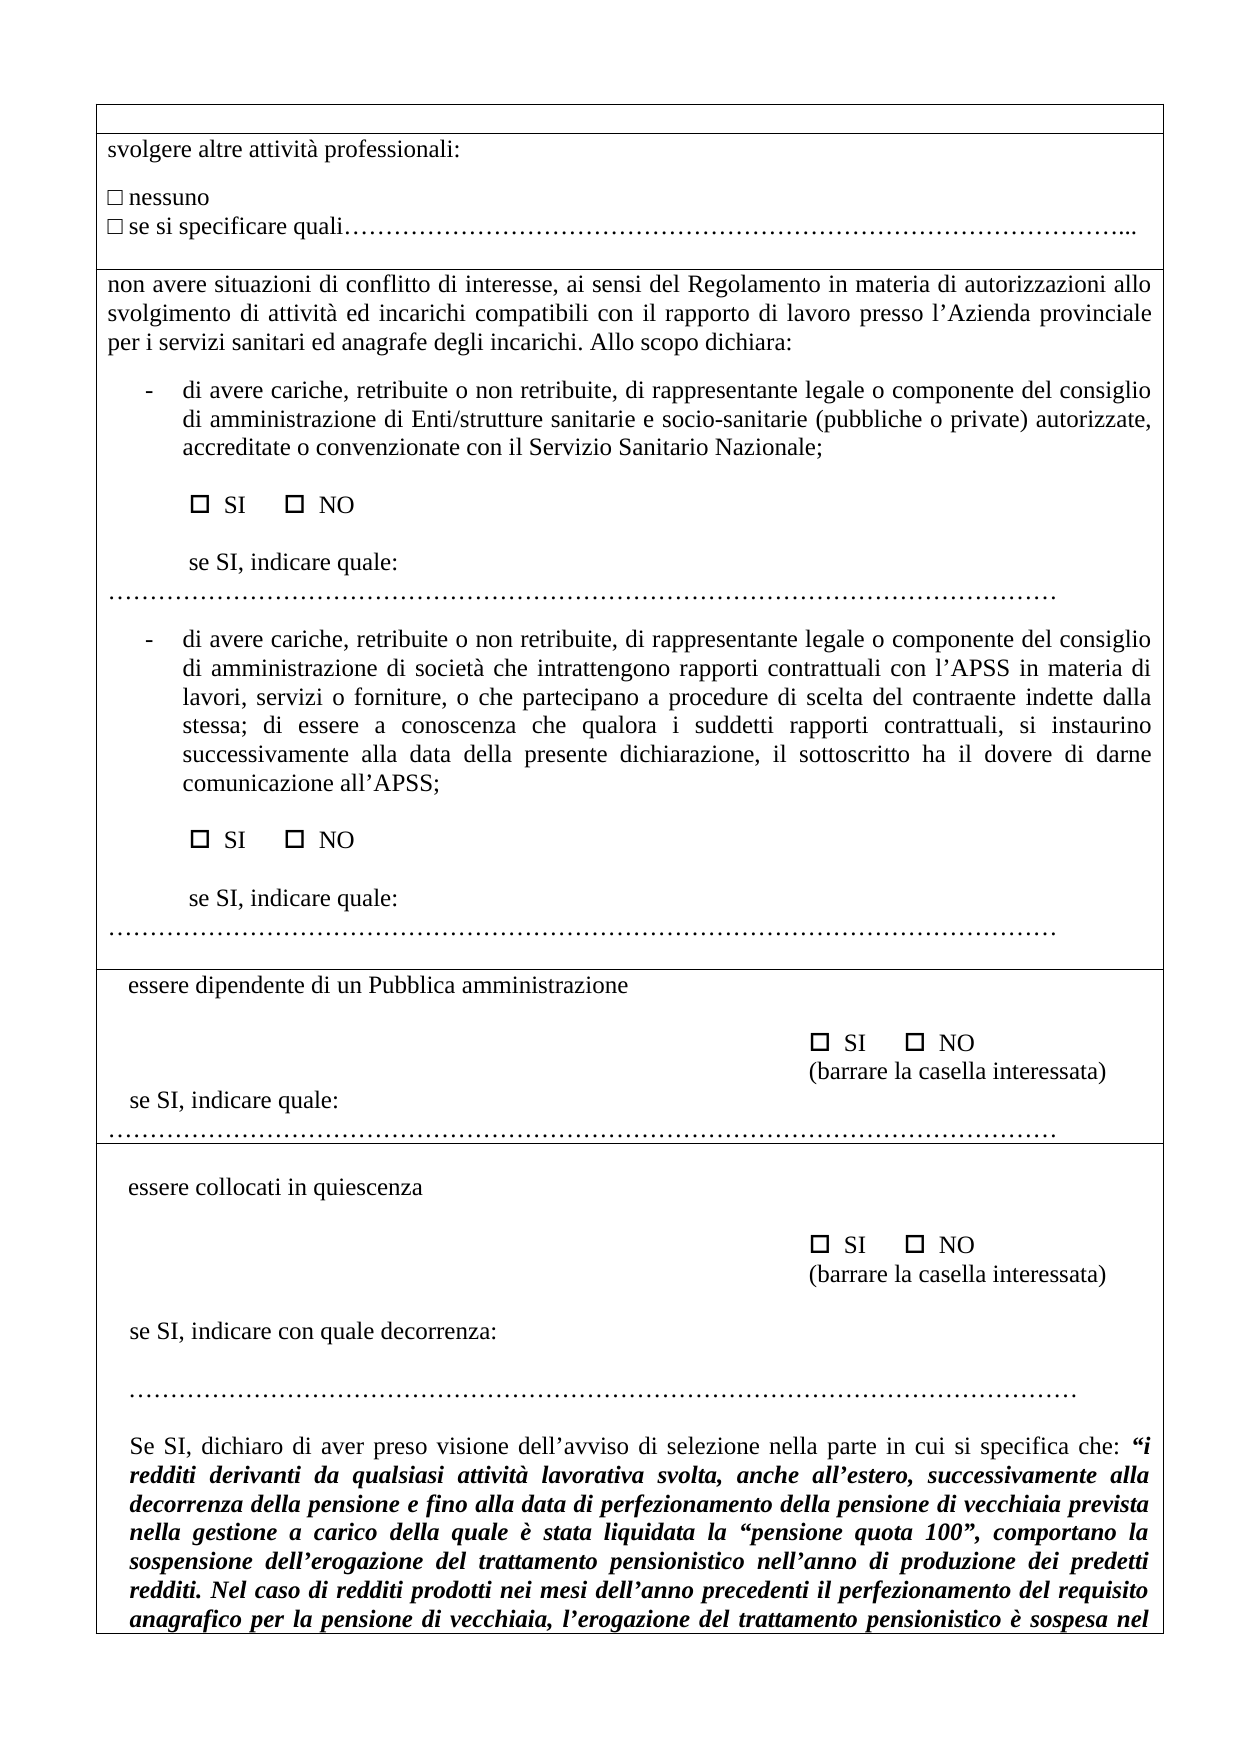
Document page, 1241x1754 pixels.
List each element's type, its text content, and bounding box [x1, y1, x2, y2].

table_cell [73, 969, 96, 1143]
table_cell essere dipendente di un Pubblica amministrazione  SI  NO (barrare la casella interessata) se SI, indicare quale: …………………………………………………………………………………………………… [97, 970, 1163, 1143]
table_cell svolgere altre attività professionali: □ nessuno □ se si specificare quali…………………………………………………………………………………... [97, 134, 1163, 268]
table_cell [73, 104, 96, 133]
table_cell [73, 269, 96, 969]
table_cell essere collocati in quiescenza  SI  NO (barrare la casella interessata) se SI, indicare con quale decorrenza: …………………………………………………………………………………………………… Se SI, dichiaro di aver preso visione dell’avviso di selezione nella parte in cui si specifica che: “i redditi derivanti da qualsiasi attività lavorativa svolta, anche all’estero, successivamente alla decorrenza della pensione e fino alla data di perfezionamento della pensione di vecchiaia prevista nella gestione a carico della quale è stata liquidata la “pensione quota 100”, comportano la sospensione dell’erogazione del trattamento pensionistico nell’anno di produzione dei predetti redditi. Nel caso di redditi prodotti nei mesi dell’anno precedenti il perfezionamento del requisito anagrafico per la pensione di vecchiaia, l’erogazione del trattamento pensionistico è sospesa nel [97, 1144, 1163, 1632]
table_cell [73, 1143, 96, 1632]
table_cell [73, 133, 96, 268]
table_cell non avere situazioni di conflitto di interesse, ai sensi del Regolamento in materia di autorizzazioni allo svolgimento di attività ed incarichi compatibili con il rapporto di lavoro presso l’Azienda provinciale per i servizi sanitari ed anagrafe degli incarichi. Allo scopo dichiara: di avere cariche, retribuite o non retribuite, di rappresentante legale o componente del consiglio di amministrazione di Enti/strutture sanitarie e socio-sanitarie (pubbliche o private) autorizzate, accreditate o convenzionate con il Servizio Sanitario Nazionale;  SI  NO se SI, indicare quale: …………………………………………………………………………………………………… di avere cariche, retribuite o non retribuite, di rappresentante legale o componente del consiglio di amministrazione di società che intrattengono rapporti contrattuali con l’APSS in materia di lavori, servizi o forniture, o che partecipano a procedure di scelta del contraente indette dalla stessa; di essere a conoscenza che qualora i suddetti rapporti contrattuali, si instaurino successivamente alla data della presente dichiarazione, il sottoscritto ha il dovere di darne comunicazione all’APSS;  SI  NO se SI, indicare quale: …………………………………………………………………………………………………… [97, 270, 1163, 969]
table_cell [97, 105, 1163, 133]
